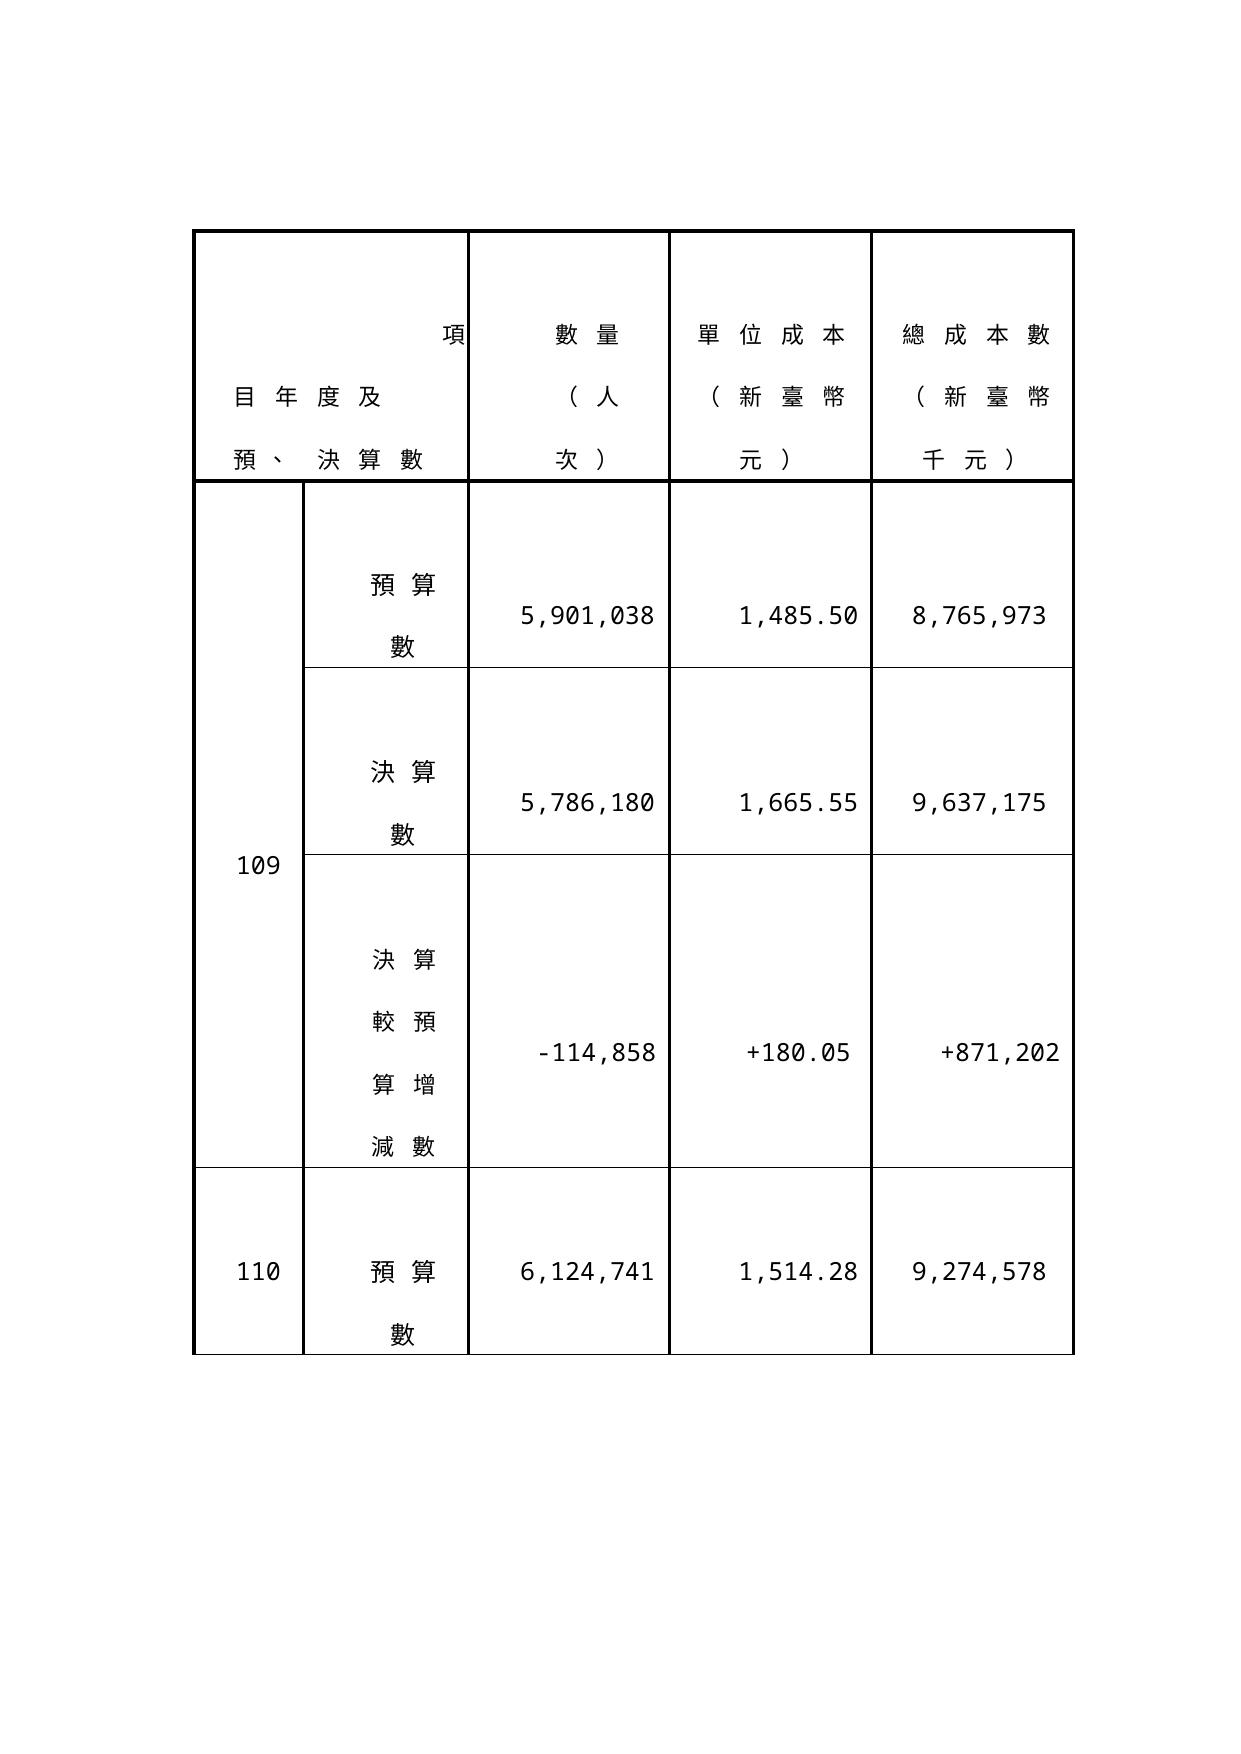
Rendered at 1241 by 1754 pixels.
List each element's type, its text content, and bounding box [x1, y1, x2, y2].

table_header 項目年度及預、決算數 [196, 233, 467, 479]
table_cell 9,274,578 [873, 1168, 1072, 1354]
table_cell 110 [196, 1168, 302, 1354]
table_cell 8,765,973 [873, 483, 1072, 667]
table_cell 5,786,180 [470, 668, 668, 854]
table_cell 5,901,038 [470, 483, 668, 667]
table_header 數量 （人次） [470, 233, 668, 479]
table_cell 1,514.28 [671, 1168, 870, 1354]
table_cell 決算數 [305, 668, 467, 854]
table_cell 9,637,175 [873, 668, 1072, 854]
table_cell 6,124,741 [470, 1168, 668, 1354]
table_cell 預算數 [305, 1168, 467, 1354]
table_cell 109 [196, 483, 302, 1167]
table_header 總成本數 （新臺幣千元） [873, 233, 1072, 479]
table_cell +180.05 [671, 855, 870, 1167]
table_cell -114,858 [470, 855, 668, 1167]
table_cell +871,202 [873, 855, 1072, 1167]
table_cell 決算較預算增減數 [305, 855, 467, 1167]
table_cell 1,665.55 [671, 668, 870, 854]
table_header 單位成本 （新臺幣元） [671, 233, 870, 479]
table_cell 1,485.50 [671, 483, 870, 667]
table_cell 預算數 [305, 483, 467, 667]
